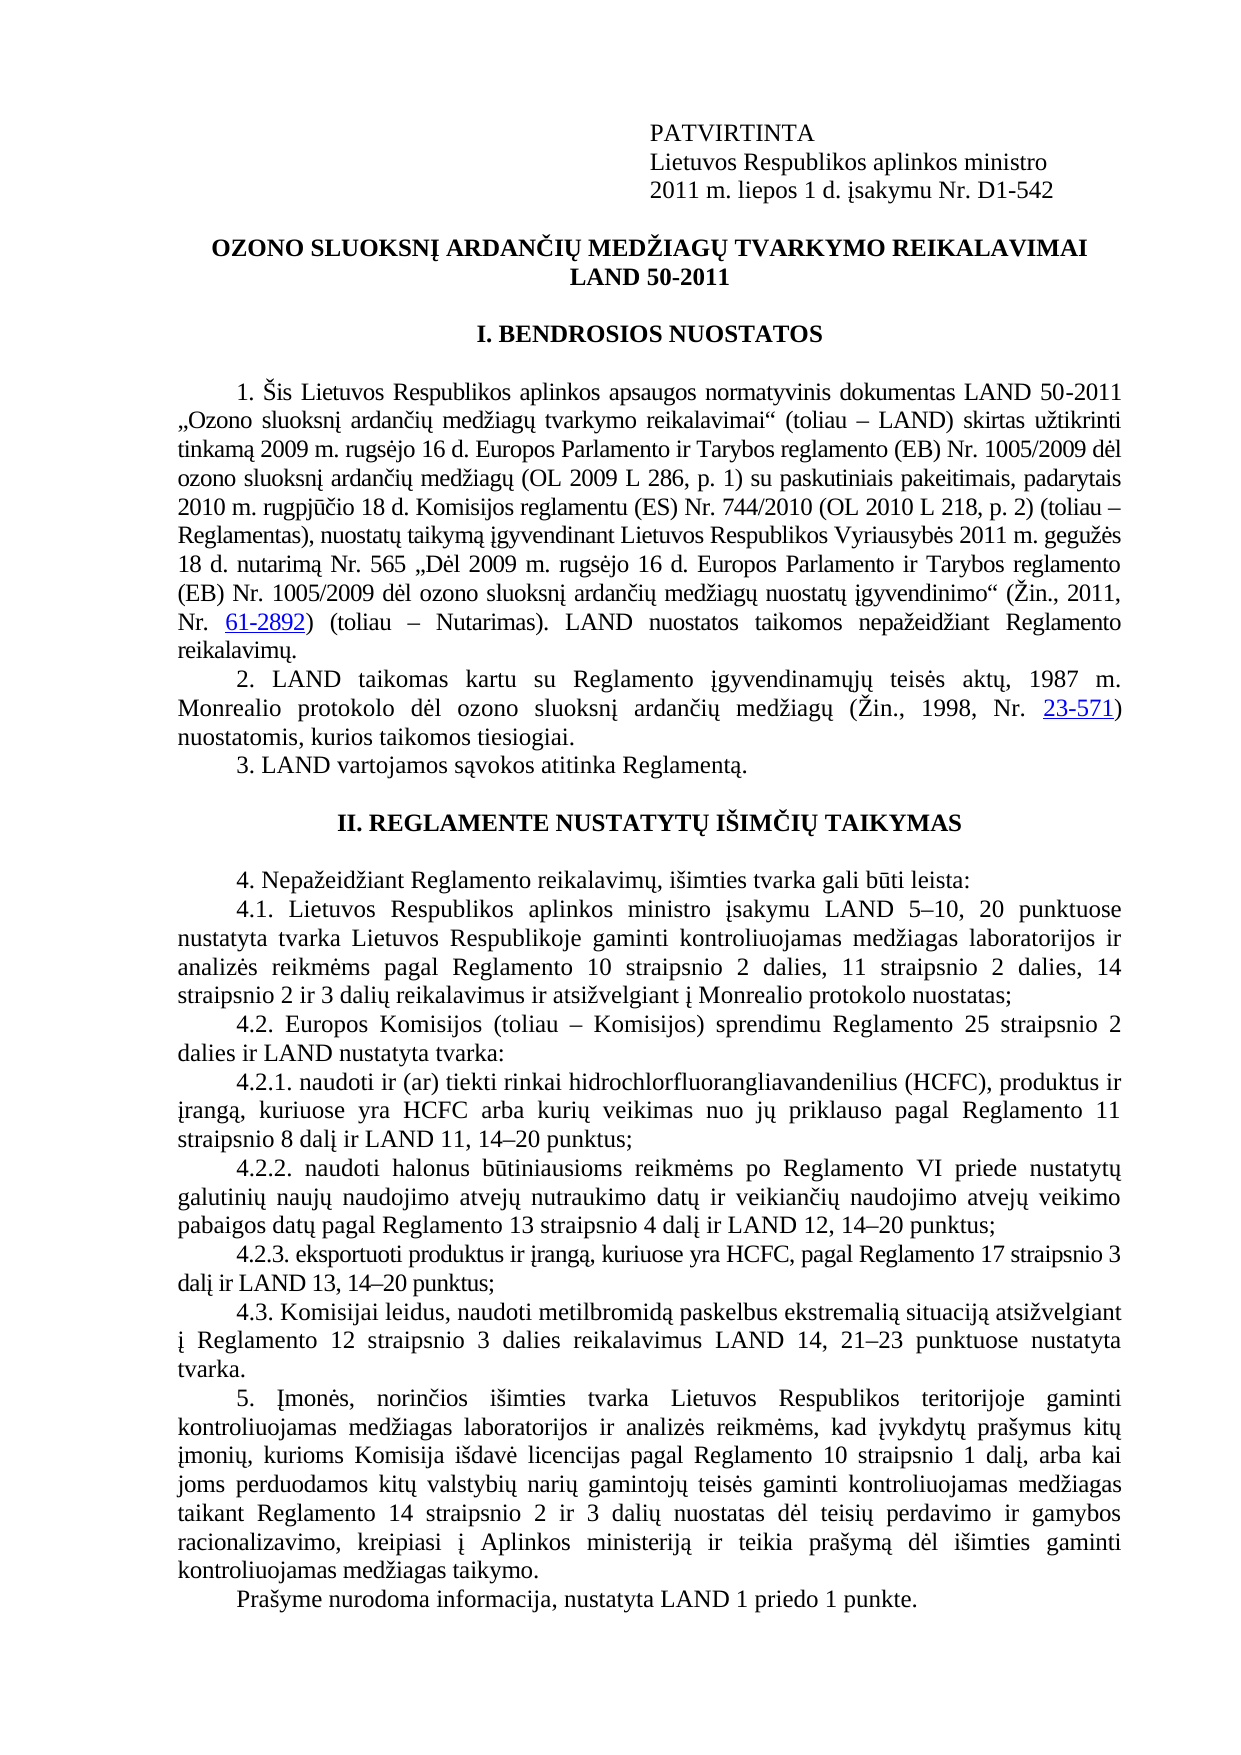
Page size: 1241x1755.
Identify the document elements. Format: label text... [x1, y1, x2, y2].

text 4. Nepažeidžiant Reglamento reikalavimų, išimties tvarka gali būti leista: [177, 866, 1122, 894]
text 3. LAND vartojamos sąvokos atitinka Reglamentą. [177, 751, 1122, 779]
text OZONO SLUOKSNĮ ARDANČIŲ MEDŽIAGŲ TVARKYMO REIKALAVIMAI LAND 50-2011 [177, 233, 1122, 291]
text Lietuvos Respublikos aplinkos ministro [649, 147, 1122, 176]
text 2. LAND taikomas kartu su Reglamento įgyvendinamųjų teisės aktų, 1987 m. Monrealio protokolo dėl ozono sluoksnį ardančių medžiagų (Žin., 1998, Nr. 23-571) nuostatomis, kurios taikomos tiesiogiai. [177, 664, 1122, 751]
text 4.1. Lietuvos Respublikos aplinkos ministro įsakymu LAND 5–10, 20 punktuose nustatyta tvarka Lietuvos Respublikoje gaminti kontroliuojamas medžiagas laboratorijos ir analizės reikmėms pagal Reglamento 10 straipsnio 2 dalies, 11 straipsnio 2 dalies, 14 straipsnio 2 ir 3 dalių reikalavimus ir atsižvelgiant į Monrealio protokolo nuostatas; [177, 894, 1122, 1009]
text 5. Įmonės, norinčios išimties tvarka Lietuvos Respublikos teritorijoje gaminti kontroliuojamas medžiagas laboratorijos ir analizės reikmėms, kad įvykdytų prašymus kitų įmonių, kurioms Komisija išdavė licencijas pagal Reglamento 10 straipsnio 1 dalį, arba kai joms perduodamos kitų valstybių narių gamintojų teisės gaminti kontroliuojamas medžiagas taikant Reglamento 14 straipsnio 2 ir 3 dalių nuostatas dėl teisių perdavimo ir gamybos racionalizavimo, kreipiasi į Aplinkos ministeriją ir teikia prašymą dėl išimties gaminti kontroliuojamas medžiagas taikymo. [177, 1383, 1122, 1584]
text Prašyme nurodoma informacija, nustatyta LAND 1 priedo 1 punkte. [177, 1584, 1122, 1613]
text 4.2.2. naudoti halonus būtiniausioms reikmėms po Reglamento VI priede nustatytų galutinių naujų naudojimo atvejų nutraukimo datų ir veikiančių naudojimo atvejų veikimo pabaigos datų pagal Reglamento 13 straipsnio 4 dalį ir LAND 12, 14–20 punktus; [177, 1153, 1122, 1239]
text II. REGLAMENTE NUSTATYTŲ IŠIMČIŲ TAIKYMAS [177, 808, 1122, 837]
text 1. Šis Lietuvos Respublikos aplinkos apsaugos normatyvinis dokumentas LAND 50‑2011 „Ozono sluoksnį ardančių medžiagų tvarkymo reikalavimai“ (toliau – LAND) skirtas užtikrinti tinkamą 2009 m. rugsėjo 16 d. Europos Parlamento ir Tarybos reglamento (EB) Nr. 1005/2009 dėl ozono sluoksnį ardančių medžiagų (OL 2009 L 286, p. 1) su paskutiniais pakeitimais, padarytais 2010 m. rugpjūčio 18 d. Komisijos reglamentu (ES) Nr. 744/2010 (OL 2010 L 218, p. 2) (toliau – Reglamentas), nuostatų taikymą įgyvendinant Lietuvos Respublikos Vyriausybės 2011 m. gegužės 18 d. nutarimą Nr. 565 „Dėl 2009 m. rugsėjo 16 d. Europos Parlamento ir Tarybos reglamento (EB) Nr. 1005/2009 dėl ozono sluoksnį ardančių medžiagų nuostatų įgyvendinimo“ (Žin., 2011, Nr. 61-2892) (toliau – Nutarimas). LAND nuostatos taikomos nepažeidžiant Reglamento reikalavimų. [177, 377, 1122, 664]
text 4.2.1. naudoti ir (ar) tiekti rinkai hidrochlorfluorangliavandenilius (HCFC), produktus ir įrangą, kuriuose yra HCFC arba kurių veikimas nuo jų priklauso pagal Reglamento 11 straipsnio 8 dalį ir LAND 11, 14–20 punktus; [177, 1067, 1122, 1153]
text I. BENDROSIOS NUOSTATOS [177, 319, 1122, 348]
text PATVIRTINTA [649, 118, 1122, 147]
text 4.3. Komisijai leidus, naudoti metilbromidą paskelbus ekstremalią situaciją atsižvelgiant į Reglamento 12 straipsnio 3 dalies reikalavimus LAND 14, 21–23 punktuose nustatyta tvarka. [177, 1297, 1122, 1383]
text 4.2.3. eksportuoti produktus ir įrangą, kuriuose yra HCFC, pagal Reglamento 17 straipsnio 3 dalį ir LAND 13, 14–20 punktus; [177, 1239, 1122, 1297]
text 2011 m. liepos 1 d. įsakymu Nr. D1-542 [649, 176, 1122, 204]
text 4.2. Europos Komisijos (toliau – Komisijos) sprendimu Reglamento 25 straipsnio 2 dalies ir LAND nustatyta tvarka: [177, 1009, 1122, 1067]
